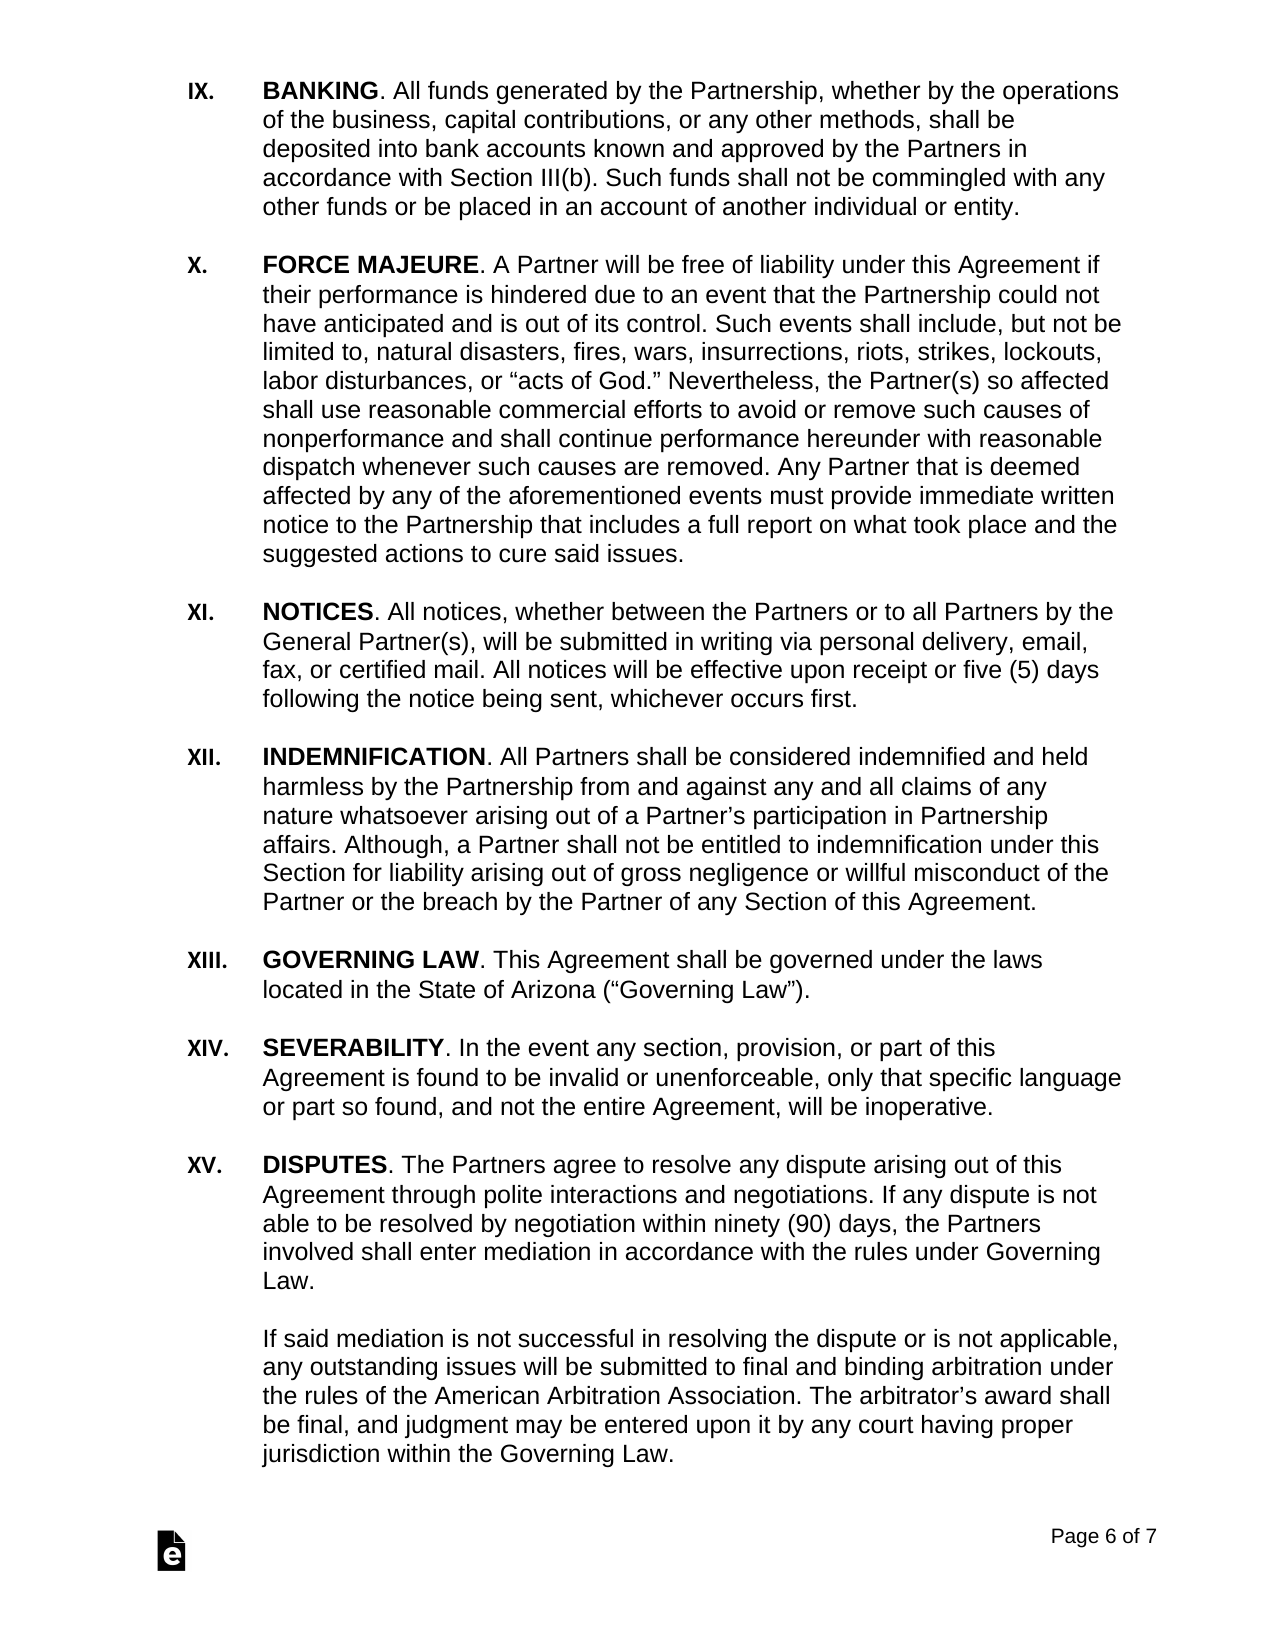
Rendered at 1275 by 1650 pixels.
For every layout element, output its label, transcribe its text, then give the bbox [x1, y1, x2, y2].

list If said mediation is not successful in resolving the dispute or is not applicable, any outstanding issues will be submitted to final and binding arbitration under the rules of the American Arbitration Association. The arbitrator’s award shall be final, and judgment may be entered upon it by any court having proper jurisdiction within the Governing Law. [262, 1324, 1125, 1467]
list BANKING. All funds generated by the Partnership, whether by the operations of the business, capital contributions, or any other methods, shall be deposited into bank accounts known and approved by the Partners in accordance with Section III(b). Such funds shall not be commingled with any other funds or be placed in an account of another individual or entity. [187, 75, 1125, 221]
list INDEMNIFICATION. All Partners shall be considered indemnified and held harmless by the Partnership from and against any and all claims of any nature whatsoever arising out of a Partner’s participation in Partnership affairs. Although, a Partner shall not be entitled to indemnification under this Section for liability arising out of gross negligence or willful misconduct of the Partner or the breach by the Partner of any Section of this Agreement. [187, 742, 1125, 916]
list SEVERABILITY. In the event any section, provision, or part of this Agreement is found to be invalid or unenforceable, only that specific language or part so found, and not the entire Agreement, will be inoperative. [187, 1033, 1125, 1121]
list DISPUTES. The Partners agree to resolve any dispute arising out of this Agreement through polite interactions and negotiations. If any dispute is not able to be resolved by negotiation within ninety (90) days, the Partners involved shall enter mediation in accordance with the rules under Governing Law. [187, 1149, 1125, 1295]
list NOTICES. All notices, whether between the Partners or to all Partners by the General Partner(s), will be submitted in writing via personal delivery, email, fax, or certified mail. All notices will be effective upon receipt or five (5) days following the notice being sent, whichever occurs first. [187, 596, 1125, 713]
list GOVERNING LAW. This Agreement shall be governed under the laws located in the State of Arizona (“Governing Law”). [187, 944, 1125, 1004]
list FORCE MAJEURE. A Partner will be free of liability under this Agreement if their performance is hindered due to an event that the Partnership could not have anticipated and is out of its control. Such events shall include, but not be limited to, natural disasters, fires, wars, insurrections, riots, strikes, lockouts, labor disturbances, or “acts of God.” Nevertheless, the Partner(s) so affected shall use reasonable commercial efforts to avoid or remove such causes of nonperformance and shall continue performance hereunder with reasonable dispatch whenever such causes are removed. Any Partner that is deemed affected by any of the aforementioned events must provide immediate written notice to the Partnership that includes a full report on what took place and the suggested actions to cure said issues. [187, 249, 1125, 567]
